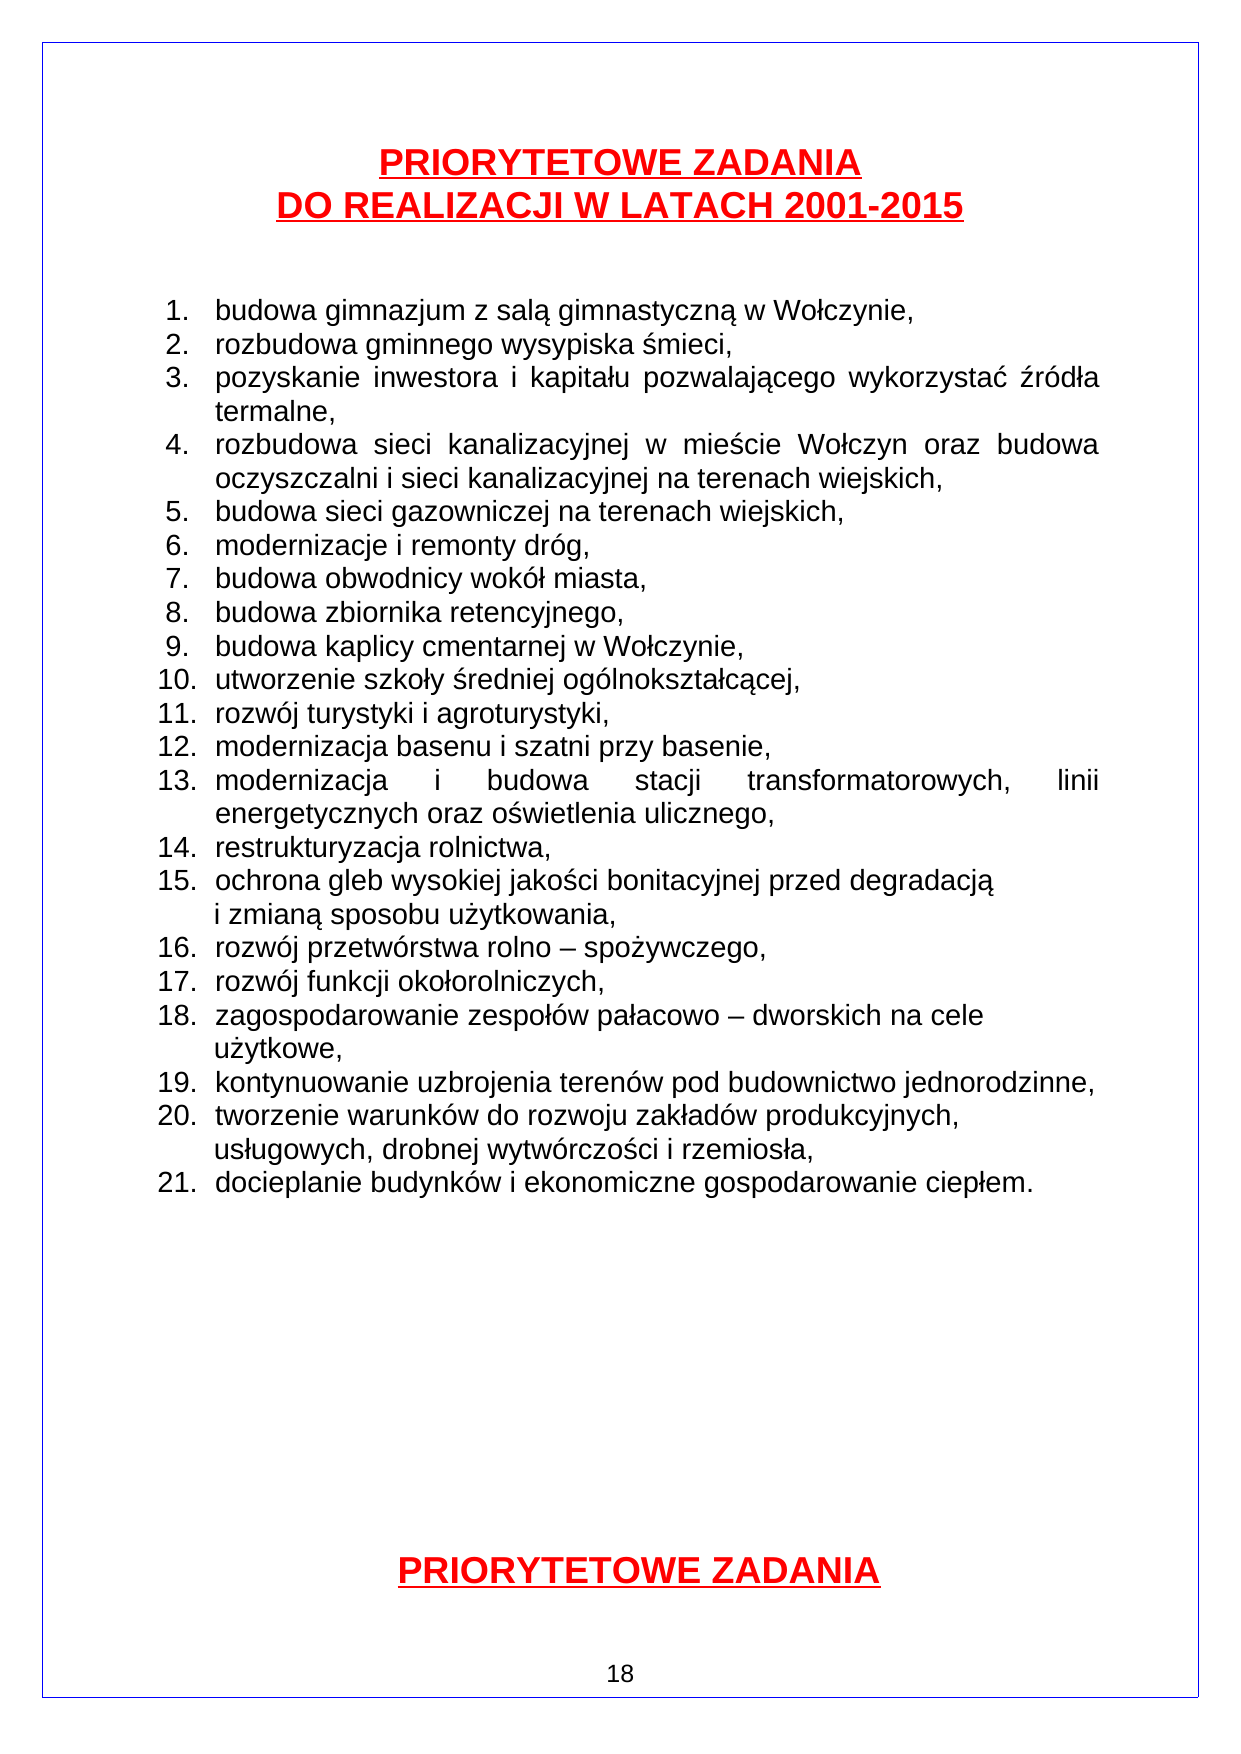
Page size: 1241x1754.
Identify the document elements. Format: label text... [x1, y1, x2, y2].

list budowa kaplicy cmentarnej w Wołczynie, [177, 628, 1100, 662]
list budowa gimnazjum z salą gimnastyczną w Wołczynie, [177, 293, 1100, 327]
list tworzenie warunków do rozwoju zakładów produkcyjnych, [177, 1098, 1100, 1132]
list kontynuowanie uzbrojenia terenów pod budownictwo jednorodzinne, [177, 1064, 1100, 1098]
list utworzenie szkoły średniej ogólnokształcącej, [177, 662, 1100, 696]
text usługowych, drobnej wytwórczości i rzemiosła, [140, 1132, 1100, 1165]
text PRIORYTETOWE ZADANIA [140, 140, 1100, 183]
list pozyskanie inwestora i kapitału pozwalającego wykorzystać źródła termalne, [177, 360, 1100, 427]
list budowa sieci gazowniczej na terenach wiejskich, [177, 494, 1100, 528]
list rozbudowa sieci kanalizacyjnej w mieście Wołczyn oraz budowa oczyszczalni i sieci kanalizacyjnej na terenach wiejskich, [177, 427, 1100, 494]
text PRIORYTETOWE ZADANIA [177, 1548, 1100, 1592]
list rozwój funkcji okołorolniczych, [177, 964, 1100, 997]
text użytkowe, [177, 1031, 1100, 1064]
list budowa zbiornika retencyjnego, [177, 595, 1100, 628]
list rozbudowa gminnego wysypiska śmieci, [177, 327, 1100, 360]
list docieplanie budynków i ekonomiczne gospodarowanie ciepłem. [177, 1165, 1100, 1199]
list rozwój przetwórstwa rolno – spożywczego, [177, 930, 1100, 964]
list ochrona gleb wysokiej jakości bonitacyjnej przed degradacją [177, 863, 1100, 897]
list rozwój turystyki i agroturystyki, [177, 696, 1100, 729]
list modernizacja i budowa stacji transformatorowych, linii energetycznych oraz oświetlenia ulicznego, [177, 763, 1100, 830]
text DO REALIZACJI W LATACH 2001-2015 [140, 183, 1100, 226]
list zagospodarowanie zespołów pałacowo – dworskich na cele [177, 997, 1100, 1031]
list restrukturyzacja rolnictwa, [177, 830, 1100, 863]
list budowa obwodnicy wokół miasta, [177, 561, 1100, 595]
list modernizacja basenu i szatni przy basenie, [177, 729, 1100, 763]
list modernizacje i remonty dróg, [177, 528, 1100, 561]
text i zmianą sposobu użytkowania, [140, 897, 1100, 930]
